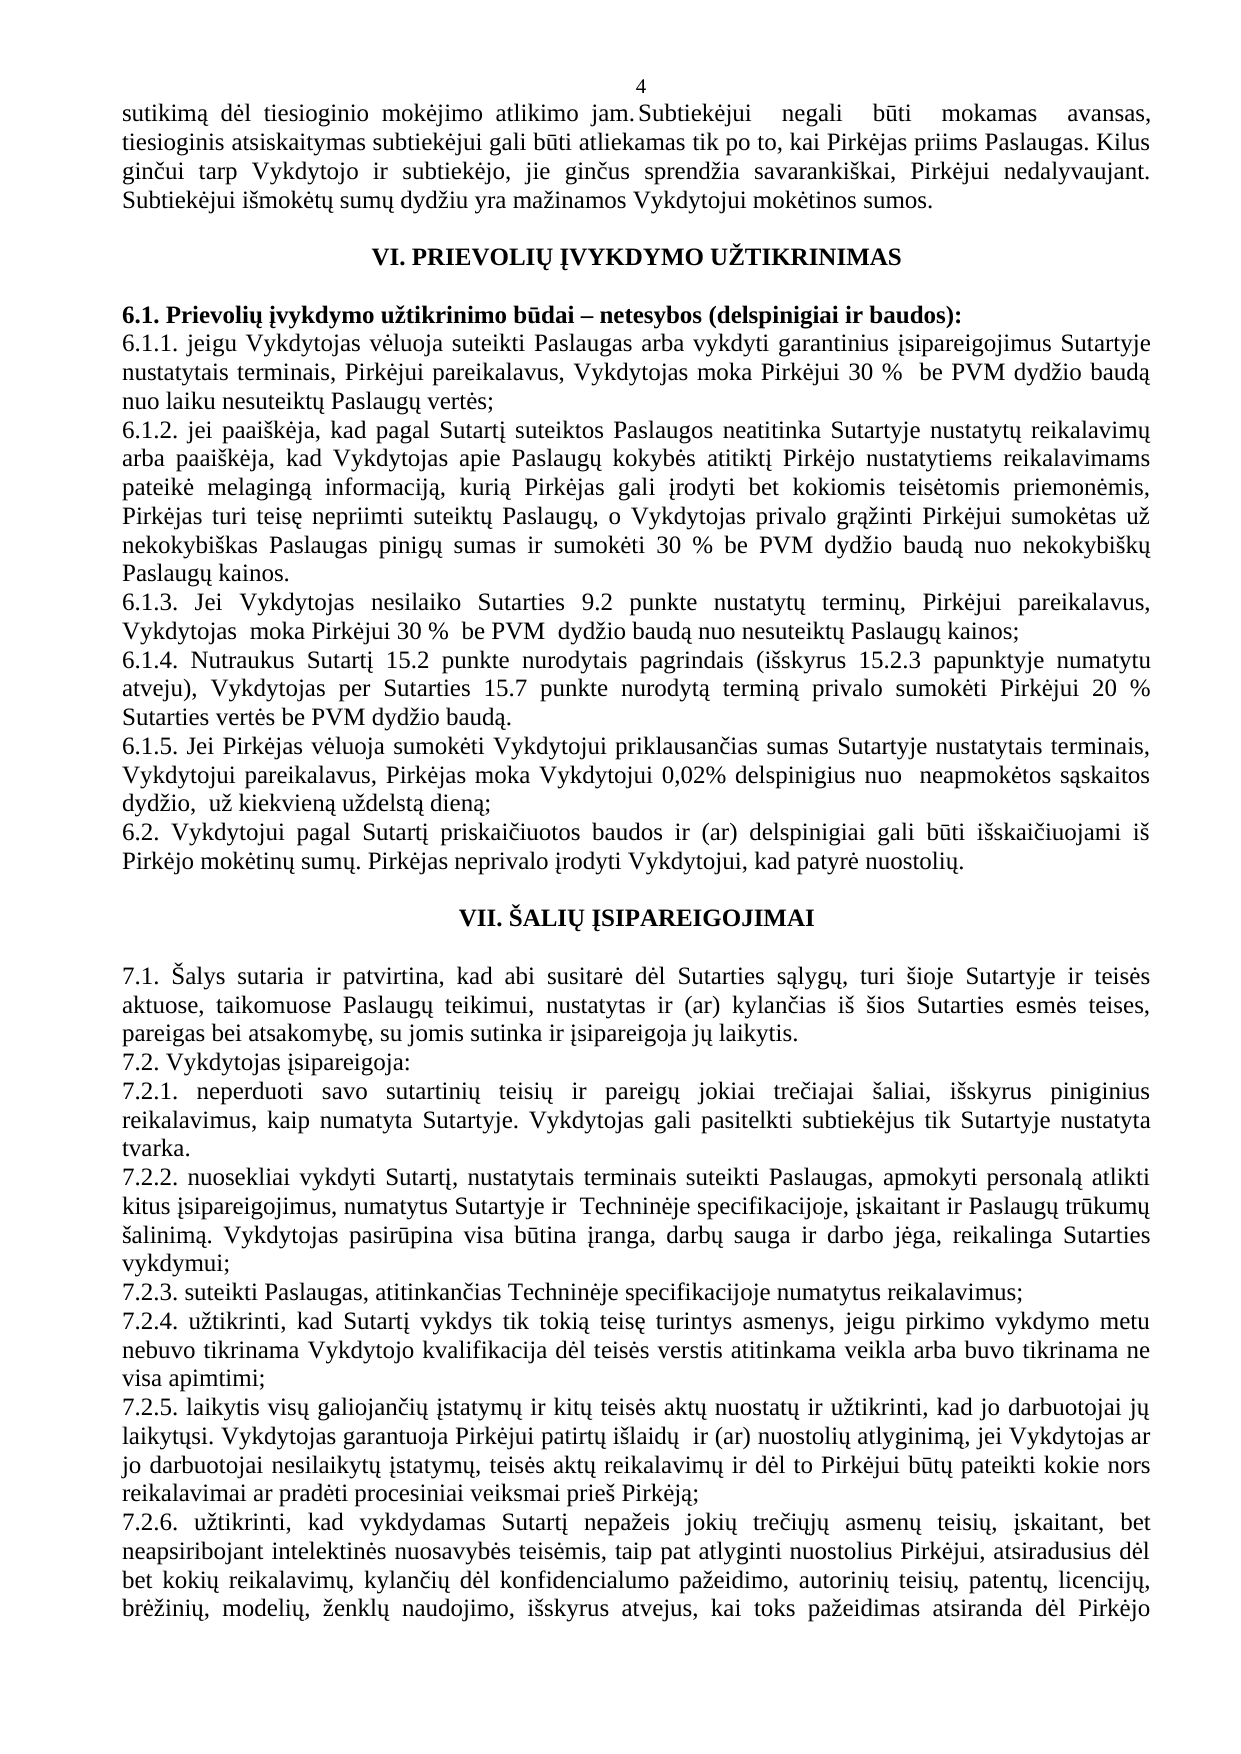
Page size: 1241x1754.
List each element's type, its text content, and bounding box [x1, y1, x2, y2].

text 7.2.3. suteikti Paslaugas, atitinkančias Techninėje specifikacijoje numatytus reikalavimus; [122, 1277, 1152, 1306]
text 6.1.1. jeigu Vykdytojas vėluoja suteikti Paslaugas arba vykdyti garantinius įsipareigojimus Sutartyje nustatytais terminais, Pirkėjui pareikalavus, Vykdytojas moka Pirkėjui 30 % be PVM dydžio baudą nuo laiku nesuteiktų Paslaugų vertės; [122, 328, 1152, 415]
text 6.1.5. Jei Pirkėjas vėluoja sumokėti Vykdytojui priklausančias sumas Sutartyje nustatytais terminais, Vykdytojui pareikalavus, Pirkėjas moka Vykdytojui 0,02% delspinigius nuo neapmokėtos sąskaitos dydžio, už kiekvieną uždelstą dieną; [122, 731, 1152, 817]
text 6.1. Prievolių įvykdymo užtikrinimo būdai – netesybos (delspinigiai ir baudos): [122, 300, 1152, 328]
text 6.1.2. jei paaiškėja, kad pagal Sutartį suteiktos Paslaugos neatitinka Sutartyje nustatytų reikalavimų arba paaiškėja, kad Vykdytojas apie Paslaugų kokybės atitiktį Pirkėjo nustatytiems reikalavimams pateikė melagingą informaciją, kurią Pirkėjas gali įrodyti bet kokiomis teisėtomis priemonėmis, Pirkėjas turi teisę nepriimti suteiktų Paslaugų, o Vykdytojas privalo grąžinti Pirkėjui sumokėtas už nekokybiškas Paslaugas pinigų sumas ir sumokėti 30 % be PVM dydžio baudą nuo nekokybiškų Paslaugų kainos. [122, 415, 1152, 587]
text 6.1.3. Jei Vykdytojas nesilaiko Sutarties 9.2 punkte nustatytų terminų, Pirkėjui pareikalavus, Vykdytojas moka Pirkėjui 30 % be PVM dydžio baudą nuo nesuteiktų Paslaugų kainos; [122, 587, 1152, 645]
list 7.1. Šalys sutaria ir patvirtina, kad abi susitarė dėl Sutarties sąlygų, turi šioje Sutartyje ir teisės aktuose, taikomuose Paslaugų teikimui, nustatytas ir (ar) kylančias iš šios Sutarties esmės teises, pareigas bei atsakomybę, su jomis sutinka ir įsipareigoja jų laikytis. [122, 961, 1152, 1047]
text 6.2. Vykdytojui pagal Sutartį priskaičiuotos baudos ir (ar) delspinigiai gali būti išskaičiuojami iš Pirkėjo mokėtinų sumų. Pirkėjas neprivalo įrodyti Vykdytojui, kad patyrė nuostolių. [122, 817, 1152, 875]
text 7.2. Vykdytojas įsipareigoja: [122, 1047, 1152, 1076]
text 7.2.4. užtikrinti, kad Sutartį vykdys tik tokią teisę turintys asmenys, jeigu pirkimo vykdymo metu nebuvo tikrinama Vykdytojo kvalifikacija dėl teisės verstis atitinkama veikla arba buvo tikrinama ne visa apimtimi; [122, 1306, 1152, 1392]
text 7.2.1. neperduoti savo sutartinių teisių ir pareigų jokiai trečiajai šaliai, išskyrus piniginius reikalavimus, kaip numatyta Sutartyje. Vykdytojas gali pasitelkti subtiekėjus tik Sutartyje nustatyta tvarka. [122, 1076, 1152, 1162]
text 7.2.2. nuosekliai vykdyti Sutartį, nustatytais terminais suteikti Paslaugas, apmokyti personalą atlikti kitus įsipareigojimus, numatytus Sutartyje ir Techninėje specifikacijoje, įskaitant ir Paslaugų trūkumų šalinimą. Vykdytojas pasirūpina visa būtina įranga, darbų sauga ir darbo jėga, reikalinga Sutarties vykdymui; [122, 1162, 1152, 1277]
text VI. PRIEVOLIŲ ĮVYKDYMO UŽTIKRINIMAS [122, 242, 1152, 271]
text sutikimą dėl tiesioginio mokėjimo atlikimo jam. Subtiekėjui negali būti mokamas avansas, tiesioginis atsiskaitymas subtiekėjui gali būti atliekamas tik po to, kai Pirkėjas priims Paslaugas. Kilus ginčui tarp Vykdytojo ir subtiekėjo, jie ginčus sprendžia savarankiškai, Pirkėjui nedalyvaujant. Subtiekėjui išmokėtų sumų dydžiu yra mažinamos Vykdytojui mokėtinos sumos. [122, 98, 1152, 213]
text 7.2.5. laikytis visų galiojančių įstatymų ir kitų teisės aktų nuostatų ir užtikrinti, kad jo darbuotojai jų laikytųsi. Vykdytojas garantuoja Pirkėjui patirtų išlaidų ir (ar) nuostolių atlyginimą, jei Vykdytojas ar jo darbuotojai nesilaikytų įstatymų, teisės aktų reikalavimų ir dėl to Pirkėjui būtų pateikti kokie nors reikalavimai ar pradėti procesiniai veiksmai prieš Pirkėją; [122, 1392, 1152, 1507]
list 7.2.6. užtikrinti, kad vykdydamas Sutartį nepažeis jokių trečiųjų asmenų teisių, įskaitant, bet neapsiribojant intelektinės nuosavybės teisėmis, taip pat atlyginti nuostolius Pirkėjui, atsiradusius dėl bet kokių reikalavimų, kylančių dėl konfidencialumo pažeidimo, autorinių teisių, patentų, licencijų, brėžinių, modelių, ženklų naudojimo, išskyrus atvejus, kai toks pažeidimas atsiranda dėl Pirkėjo [122, 1507, 1152, 1622]
text VII. ŠALIŲ ĮSIPAREIGOJIMAI [122, 903, 1152, 932]
text 6.1.4. Nutraukus Sutartį 15.2 punkte nurodytais pagrindais (išskyrus 15.2.3 papunktyje numatytu atveju), Vykdytojas per Sutarties 15.7 punkte nurodytą terminą privalo sumokėti Pirkėjui 20 % Sutarties vertės be PVM dydžio baudą. [122, 645, 1152, 731]
